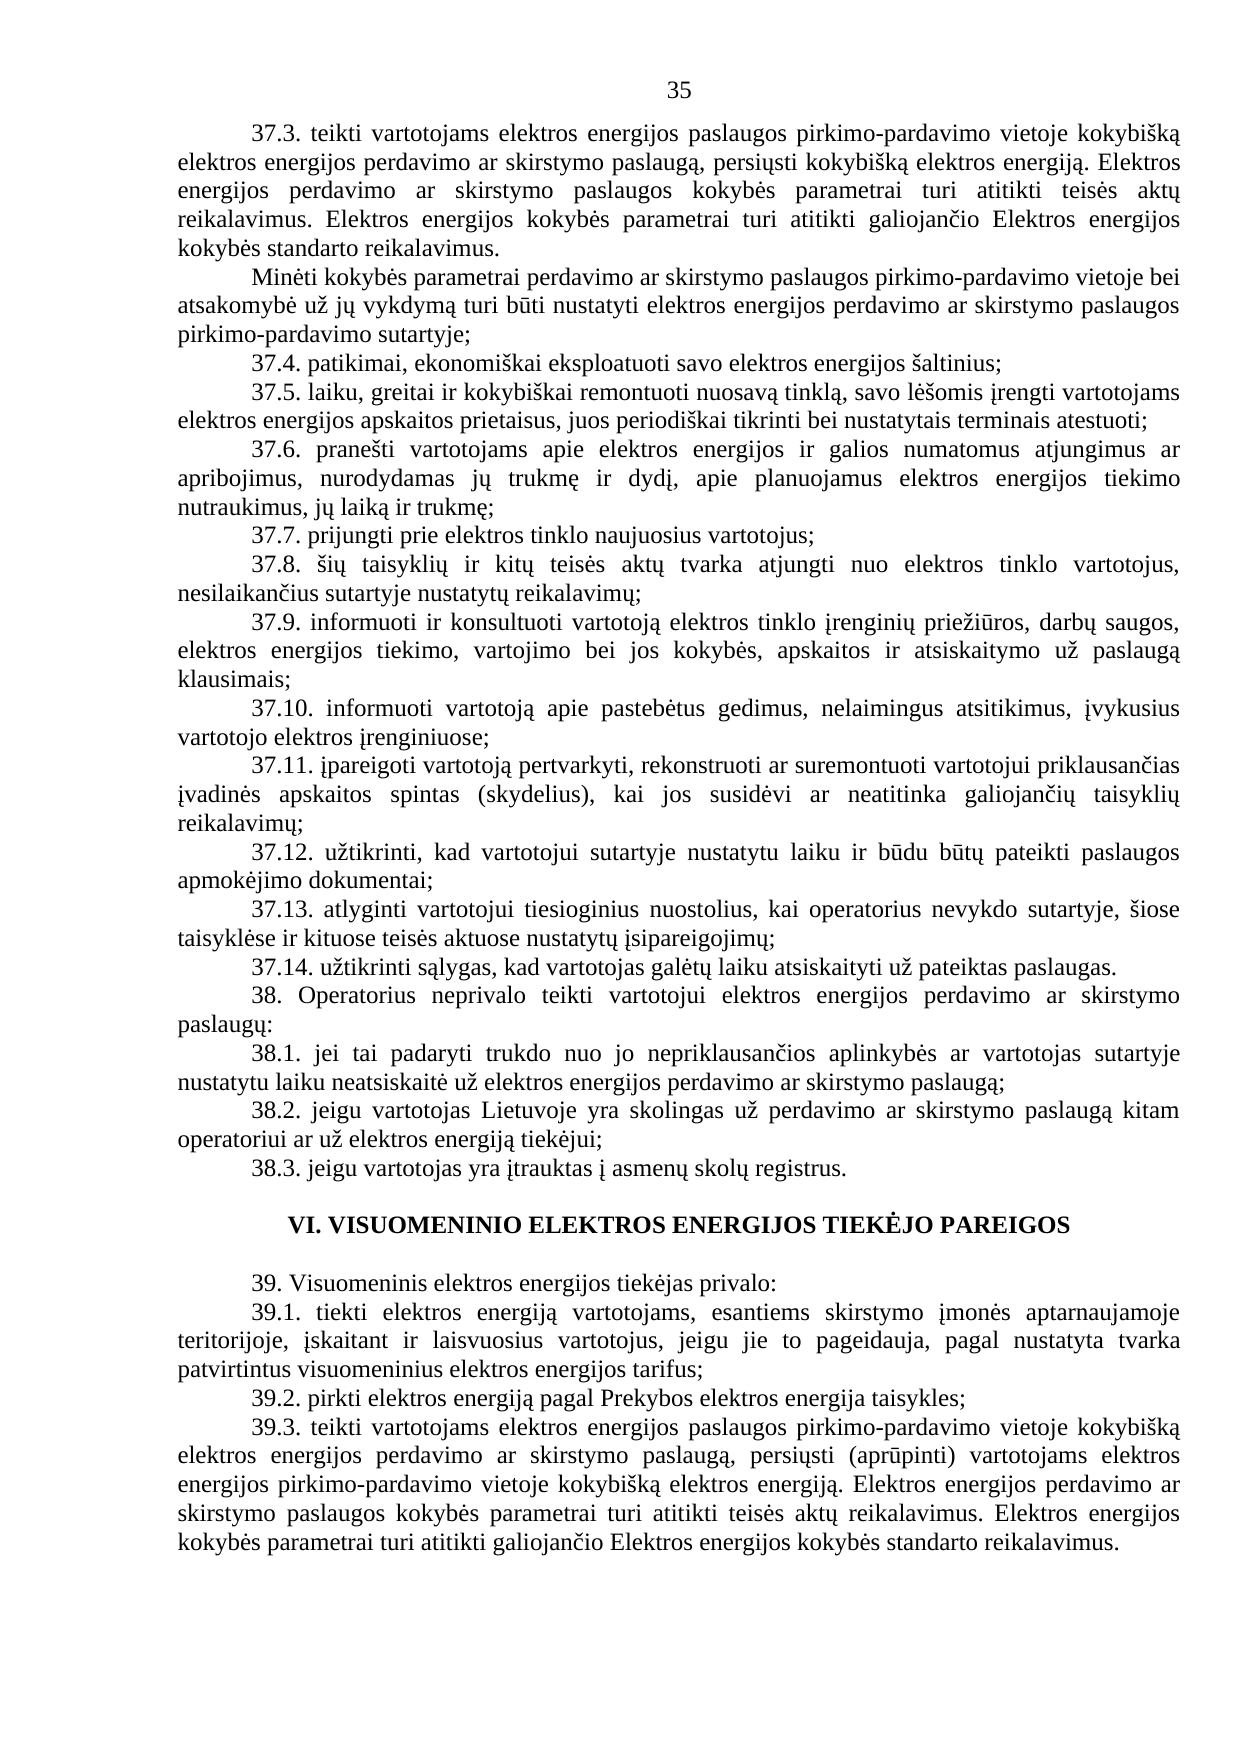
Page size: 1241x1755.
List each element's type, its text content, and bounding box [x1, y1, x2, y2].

text 38. Operatorius neprivalo teikti vartotojui elektros energijos perdavimo ar skirstymo paslaugų: [177, 981, 1181, 1038]
text 37.7. prijungti prie elektros tinklo naujuosius vartotojus; [177, 521, 1181, 549]
text 37.8. šių taisyklių ir kitų teisės aktų tvarka atjungti nuo elektros tinklo vartotojus, nesilaikančius sutartyje nustatytų reikalavimų; [177, 549, 1181, 607]
text 37.12. užtikrinti, kad vartotojui sutartyje nustatytu laiku ir būdu būtų pateikti paslaugos apmokėjimo dokumentai; [177, 837, 1181, 894]
text 37.9. informuoti ir konsultuoti vartotoją elektros tinklo įrenginių priežiūros, darbų saugos, elektros energijos tiekimo, vartojimo bei jos kokybės, apskaitos ir atsiskaitymo už paslaugą klausimais; [177, 607, 1181, 693]
text 37.5. laiku, greitai ir kokybiškai remontuoti nuosavą tinklą, savo lėšomis įrengti vartotojams elektros energijos apskaitos prietaisus, juos periodiškai tikrinti bei nustatytais terminais atestuoti; [177, 377, 1181, 434]
text 37.4. patikimai, ekonomiškai eksploatuoti savo elektros energijos šaltinius; [177, 348, 1181, 377]
text 37.3. teikti vartotojams elektros energijos paslaugos pirkimo-pardavimo vietoje kokybišką elektros energijos perdavimo ar skirstymo paslaugą, persiųsti kokybišką elektros energiją. Elektros energijos perdavimo ar skirstymo paslaugos kokybės parametrai turi atitikti teisės aktų reikalavimus. Elektros energijos kokybės parametrai turi atitikti galiojančio Elektros energijos kokybės standarto reikalavimus. [177, 118, 1181, 262]
text 39.3. teikti vartotojams elektros energijos paslaugos pirkimo-pardavimo vietoje kokybišką elektros energijos perdavimo ar skirstymo paslaugą, persiųsti (aprūpinti) vartotojams elektros energijos pirkimo-pardavimo vietoje kokybišką elektros energiją. Elektros energijos perdavimo ar skirstymo paslaugos kokybės parametrai turi atitikti teisės aktų reikalavimus. Elektros energijos kokybės parametrai turi atitikti galiojančio Elektros energijos kokybės standarto reikalavimus. [177, 1412, 1181, 1556]
text 38.1. jei tai padaryti trukdo nuo jo nepriklausančios aplinkybės ar vartotojas sutartyje nustatytu laiku neatsiskaitė už elektros energijos perdavimo ar skirstymo paslaugą; [177, 1038, 1181, 1096]
text 39.2. pirkti elektros energiją pagal Prekybos elektros energija taisykles; [177, 1383, 1181, 1412]
text 37.13. atlyginti vartotojui tiesioginius nuostolius, kai operatorius nevykdo sutartyje, šiose taisyklėse ir kituose teisės aktuose nustatytų įsipareigojimų; [177, 894, 1181, 952]
text 39.1. tiekti elektros energiją vartotojams, esantiems skirstymo įmonės aptarnaujamoje teritorijoje, įskaitant ir laisvuosius vartotojus, jeigu jie to pageidauja, pagal nustatyta tvarka patvirtintus visuomeninius elektros energijos tarifus; [177, 1297, 1181, 1383]
text VI. VISUOMENINIO ELEKTROS ENERGIJOS TIEKĖJO PAREIGOS [177, 1211, 1181, 1239]
text Minėti kokybės parametrai perdavimo ar skirstymo paslaugos pirkimo-pardavimo vietoje bei atsakomybė už jų vykdymą turi būti nustatyti elektros energijos perdavimo ar skirstymo paslaugos pirkimo-pardavimo sutartyje; [177, 262, 1181, 348]
text 38.3. jeigu vartotojas yra įtrauktas į asmenų skolų registrus. [177, 1153, 1181, 1182]
text 38.2. jeigu vartotojas Lietuvoje yra skolingas už perdavimo ar skirstymo paslaugą kitam operatoriui ar už elektros energiją tiekėjui; [177, 1096, 1181, 1153]
text 39. Visuomeninis elektros energijos tiekėjas privalo: [177, 1268, 1181, 1297]
text 37.10. informuoti vartotoją apie pastebėtus gedimus, nelaimingus atsitikimus, įvykusius vartotojo elektros įrenginiuose; [177, 693, 1181, 751]
text 37.11. įpareigoti vartotoją pertvarkyti, rekonstruoti ar suremontuoti vartotojui priklausančias įvadinės apskaitos spintas (skydelius), kai jos susidėvi ar neatitinka galiojančių taisyklių reikalavimų; [177, 751, 1181, 837]
text 37.6. pranešti vartotojams apie elektros energijos ir galios numatomus atjungimus ar apribojimus, nurodydamas jų trukmę ir dydį, apie planuojamus elektros energijos tiekimo nutraukimus, jų laiką ir trukmę; [177, 434, 1181, 521]
text 37.14. užtikrinti sąlygas, kad vartotojas galėtų laiku atsiskaityti už pateiktas paslaugas. [177, 952, 1181, 981]
